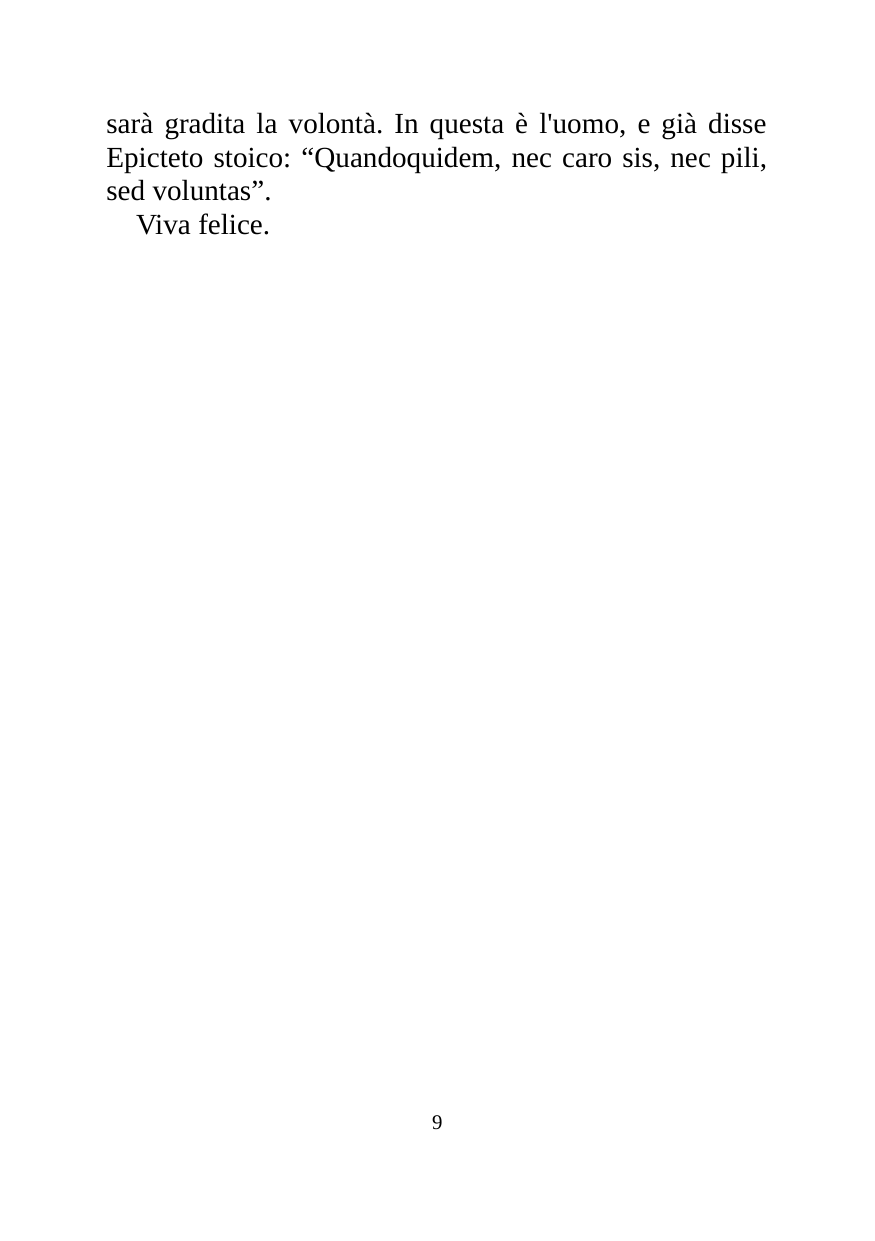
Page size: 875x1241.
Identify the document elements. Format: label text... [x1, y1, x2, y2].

text sarà gradita la volontà. In questa è l'uomo, e già disse Epicteto stoico: “Quandoquidem, nec caro sis, nec pili, sed voluntas”. [106, 106, 768, 207]
text Viva felice. [106, 207, 768, 240]
